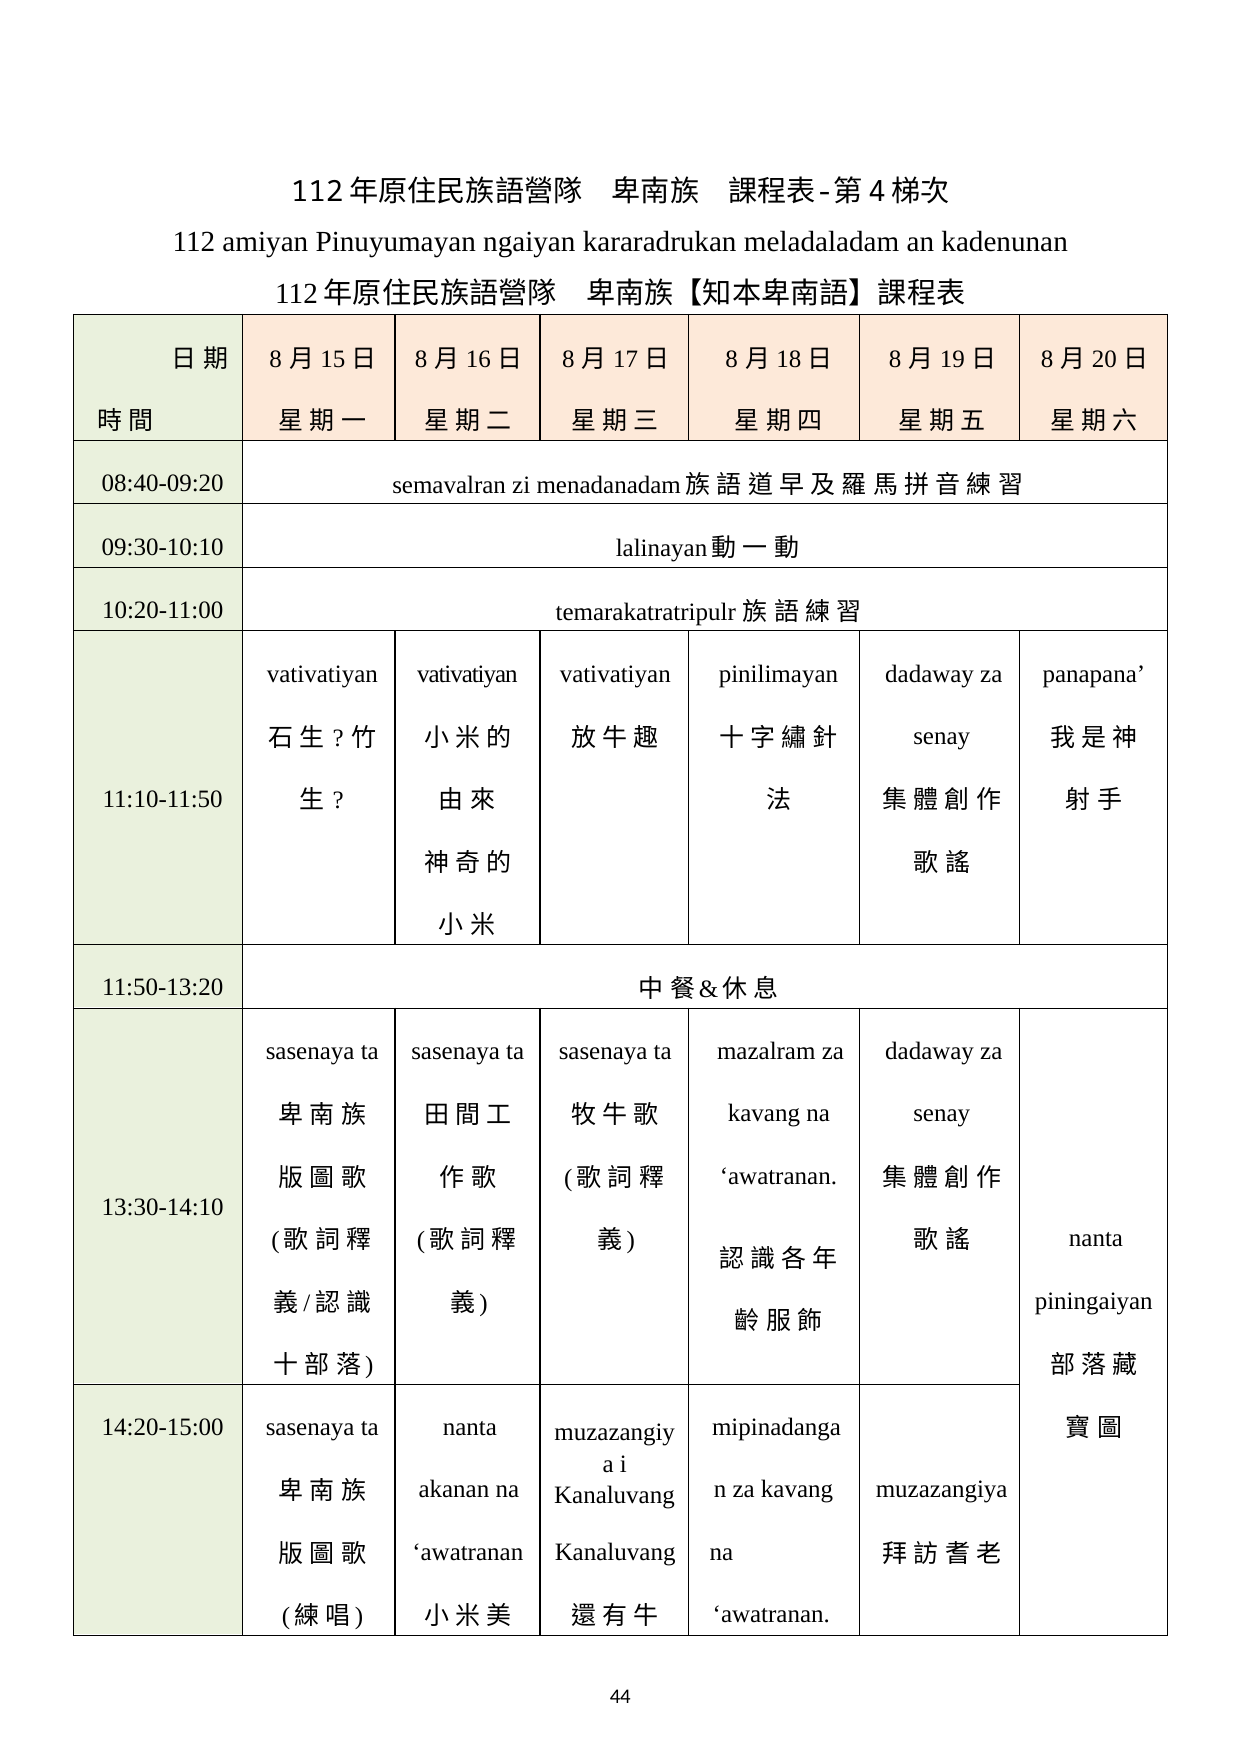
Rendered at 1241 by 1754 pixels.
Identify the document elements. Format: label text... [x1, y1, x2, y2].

table_cell sasenaya ta 卑南族版圖歌 (歌詞釋義/認識十部落) [243, 1009, 394, 1383]
table_cell nanta akanan na ‘awatranan小米美 [396, 1385, 539, 1634]
table_cell sasenaya ta 卑南族版圖歌 (練唱) [243, 1385, 394, 1634]
table_header 日期 時間 [74, 315, 242, 440]
table_cell 11:10-11:50 [74, 631, 242, 944]
table_cell mipinadangan za kavang na ‘awatranan. [689, 1385, 859, 1634]
table_cell 08:40-09:20 [74, 441, 242, 503]
table_cell vativatiyan 放牛趣 [541, 631, 688, 944]
table_header 8月18日 星期四 [689, 315, 859, 440]
table_cell semavalran zi menadanadam族語道早及羅馬拼音練習 [243, 441, 1167, 503]
table_header 8月20日 星期六 [1020, 315, 1167, 440]
table_cell dadaway za senay 集體創作歌謠 [860, 631, 1019, 944]
table_cell vativatiyan 石生?竹生? [243, 631, 394, 944]
table_cell mazalram za kavang na ‘awatranan. 認識各年齡服飾 [689, 1009, 859, 1383]
table_cell muzazangiya i Kanaluvang Kanaluvang 還有牛 [541, 1385, 688, 1634]
table_cell pinilimayan 十字繡針法 [689, 631, 859, 944]
text 112年原住民族語營隊 卑南族 課程表-第4梯次 [73, 167, 1167, 209]
table_cell sasenaya ta 田間工作歌 (歌詞釋義) [396, 1009, 539, 1383]
table_cell dadaway za senay 集體創作歌謠 [860, 1009, 1019, 1383]
table_cell lalinayan動一動 [243, 504, 1167, 567]
table_header 8月16日 星期二 [396, 315, 539, 440]
table_cell temarakatratripulr族語練習 [243, 568, 1167, 630]
table_header 8月15日 星期一 [243, 315, 394, 440]
table_cell sasenaya ta 牧牛歌 (歌詞釋義) [541, 1009, 688, 1383]
table_cell 中餐&休息 [243, 945, 1167, 1007]
table_cell 10:20-11:00 [74, 568, 242, 630]
table_header 8月17日 星期三 [541, 315, 688, 440]
table_cell muzazangiya 拜訪耆老 [860, 1385, 1019, 1634]
table_cell 11:50-13:20 [74, 945, 242, 1007]
text 112 amiyan Pinuyumayan ngaiyan kararadrukan meladaladam an kadenunan [73, 209, 1167, 262]
table_cell 14:20-15:00 [74, 1385, 242, 1634]
table_cell vativatiyan 小米的由來 神奇的小米 [396, 631, 539, 944]
table_cell 13:30-14:10 [74, 1009, 242, 1383]
table_cell panapana’ 我是神射手 [1020, 631, 1167, 944]
table_cell nanta piningaiyan 部落藏寶圖 [1020, 1009, 1167, 1634]
text 112年原住民族語營隊 卑南族【知本卑南語】課程表 [73, 262, 1167, 314]
table_header 8月19日 星期五 [860, 315, 1019, 440]
table_cell 09:30-10:10 [74, 504, 242, 567]
